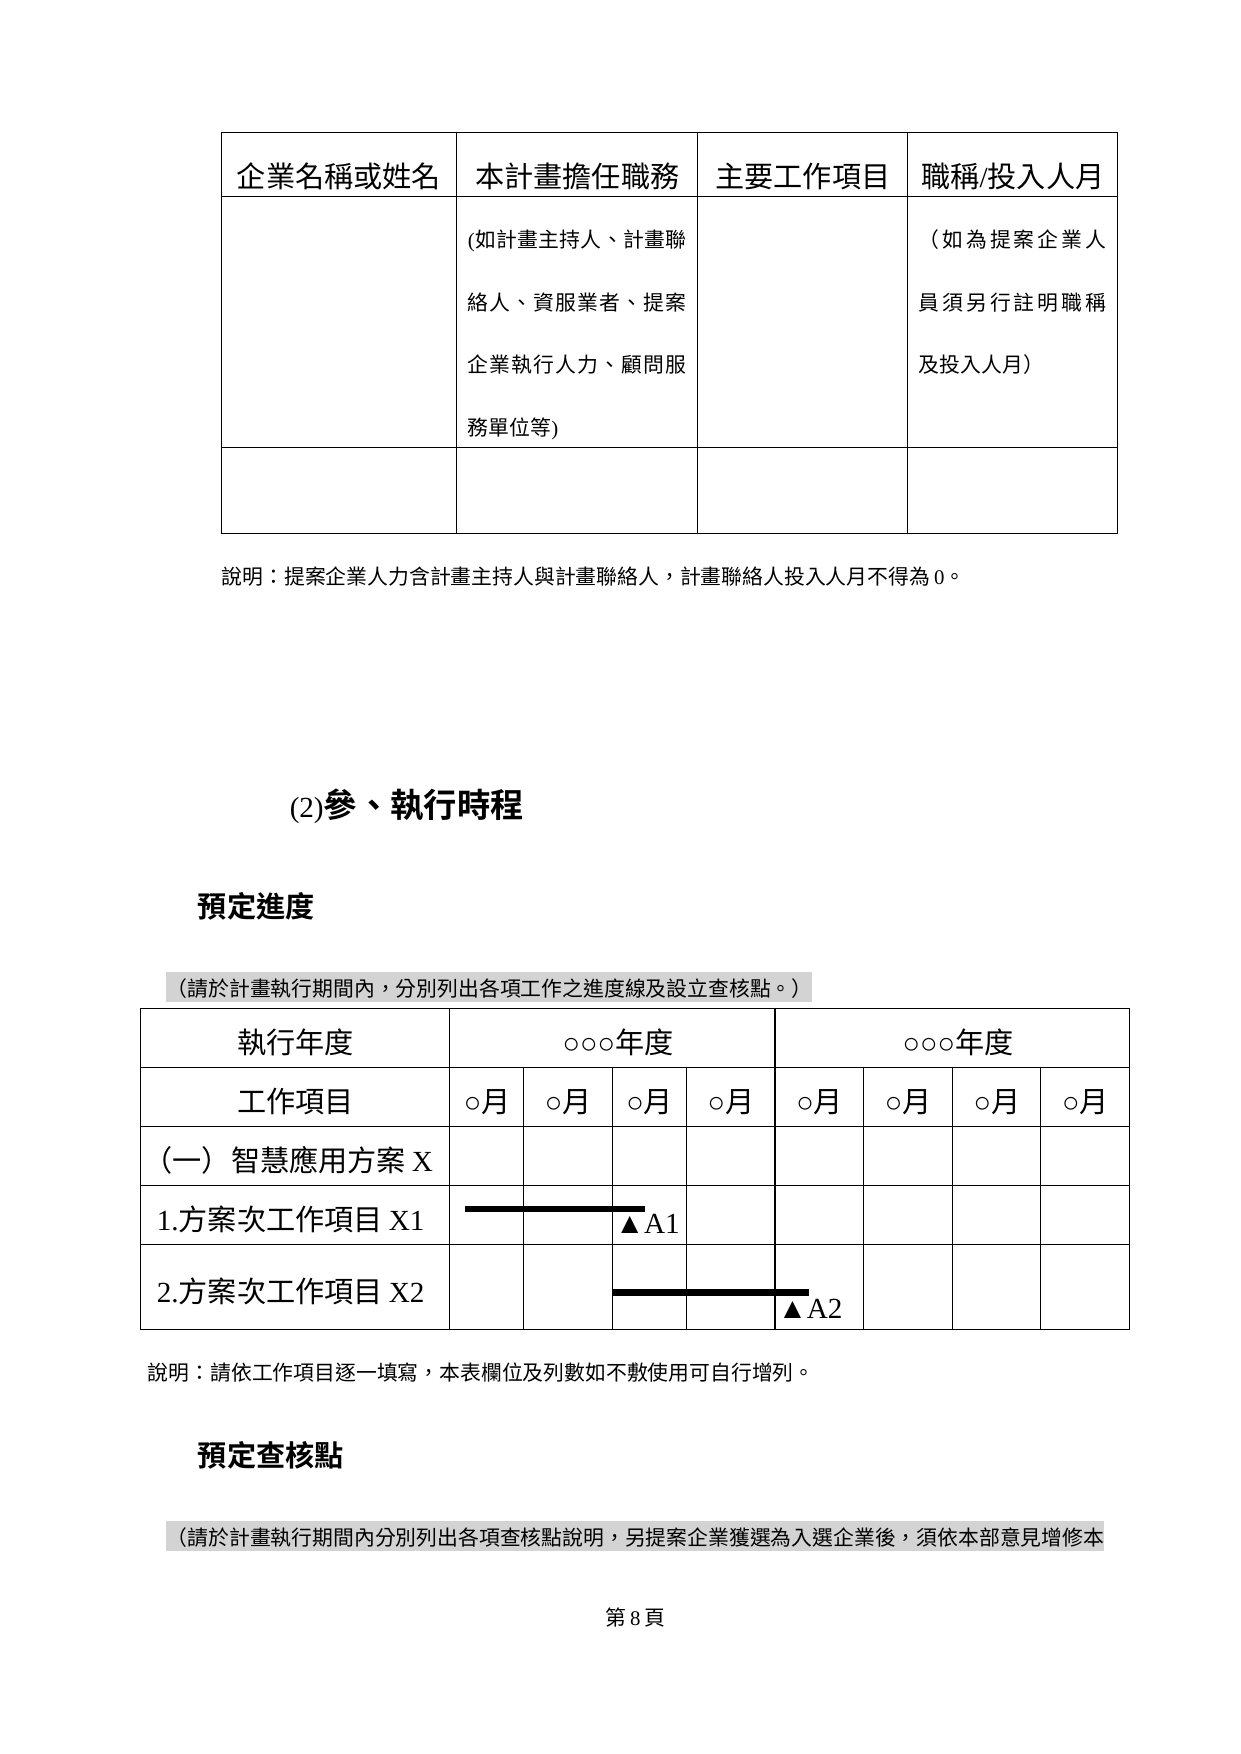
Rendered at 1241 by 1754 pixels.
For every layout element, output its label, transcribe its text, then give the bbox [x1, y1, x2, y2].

table_cell [953, 1127, 1040, 1185]
table_cell [698, 448, 907, 533]
table_header 本計畫擔任職務 [457, 133, 697, 196]
subtitle 預定進度 [198, 863, 1122, 926]
table_cell [1041, 1186, 1129, 1244]
table_header 主要工作項目 [698, 133, 907, 196]
table_cell [222, 197, 456, 447]
table_cell (如計畫主持人、計畫聯絡人、資服業者、提案企業執行人力、顧問服務單位等) [457, 197, 697, 447]
table_header 企業名稱或姓名 [222, 133, 456, 196]
table_cell [222, 448, 456, 533]
table_cell [613, 1296, 686, 1329]
table_cell [908, 448, 1117, 533]
subtitle 參、執行時程 [289, 761, 1122, 823]
table_cell [687, 1127, 774, 1185]
table_cell ○月 [953, 1068, 1040, 1126]
table_cell [524, 1186, 612, 1206]
table_cell [1041, 1245, 1129, 1329]
table_cell ○月 [613, 1068, 686, 1126]
table_cell ▲A1 [613, 1186, 686, 1244]
table_header 職稱/投入人月 [908, 133, 1117, 196]
text （請於計畫執行期間內分別列出各項查核點說明，另提案企業獲選為入選企業後，須依本部意見增修本 [166, 1494, 1122, 1557]
table_cell [698, 197, 907, 447]
table_header ○○○年度 [776, 1009, 1129, 1067]
table_cell [524, 1245, 612, 1329]
table_cell [450, 1186, 523, 1244]
table_cell （一）智慧應用方案X [141, 1127, 449, 1185]
table_cell [524, 1212, 612, 1244]
table_cell ○月 [450, 1068, 523, 1126]
table_cell [687, 1245, 774, 1289]
text 說明：提案企業人力含計畫主持人與計畫聯絡人，計畫聯絡人投入人月不得為0。 [148, 534, 1122, 596]
table_cell [687, 1186, 774, 1244]
subtitle 預定查核點 [198, 1412, 1122, 1475]
table_cell ○月 [864, 1068, 952, 1126]
table_cell [953, 1186, 1040, 1244]
text 說明：請依工作項目逐一填寫，本表欄位及列數如不敷使用可自行增列。 [148, 1330, 1122, 1392]
table_cell [953, 1245, 1040, 1329]
table_cell ○月 [524, 1068, 612, 1126]
table_cell [524, 1127, 612, 1185]
table_cell [776, 1127, 863, 1185]
table_cell [776, 1186, 863, 1244]
table_cell 2.方案次工作項目X2 [141, 1245, 449, 1329]
table_cell [450, 1127, 523, 1185]
text （請於計畫執行期間內，分別列出各項工作之進度線及設立查核點。） [166, 945, 1122, 1008]
table_cell 工作項目 [141, 1068, 449, 1126]
table_cell [687, 1296, 774, 1329]
table_cell [864, 1127, 952, 1185]
table_cell [1041, 1127, 1129, 1185]
table_cell ▲A2 [776, 1245, 863, 1329]
table_cell [613, 1245, 686, 1289]
table_cell [613, 1127, 686, 1185]
table_header 執行年度 [141, 1009, 449, 1067]
table_cell 1.方案次工作項目X1 [141, 1186, 449, 1244]
table_header ○○○年度 [450, 1009, 774, 1067]
table_cell [864, 1245, 952, 1329]
table_cell ○月 [776, 1068, 863, 1126]
table_cell ○月 [1041, 1068, 1129, 1126]
table_cell ○月 [687, 1068, 774, 1126]
table_cell （如為提案企業人員須另行註明職稱及投入人月） [908, 197, 1117, 447]
table_cell [457, 448, 697, 533]
table_cell [864, 1186, 952, 1244]
table_cell [450, 1245, 523, 1329]
